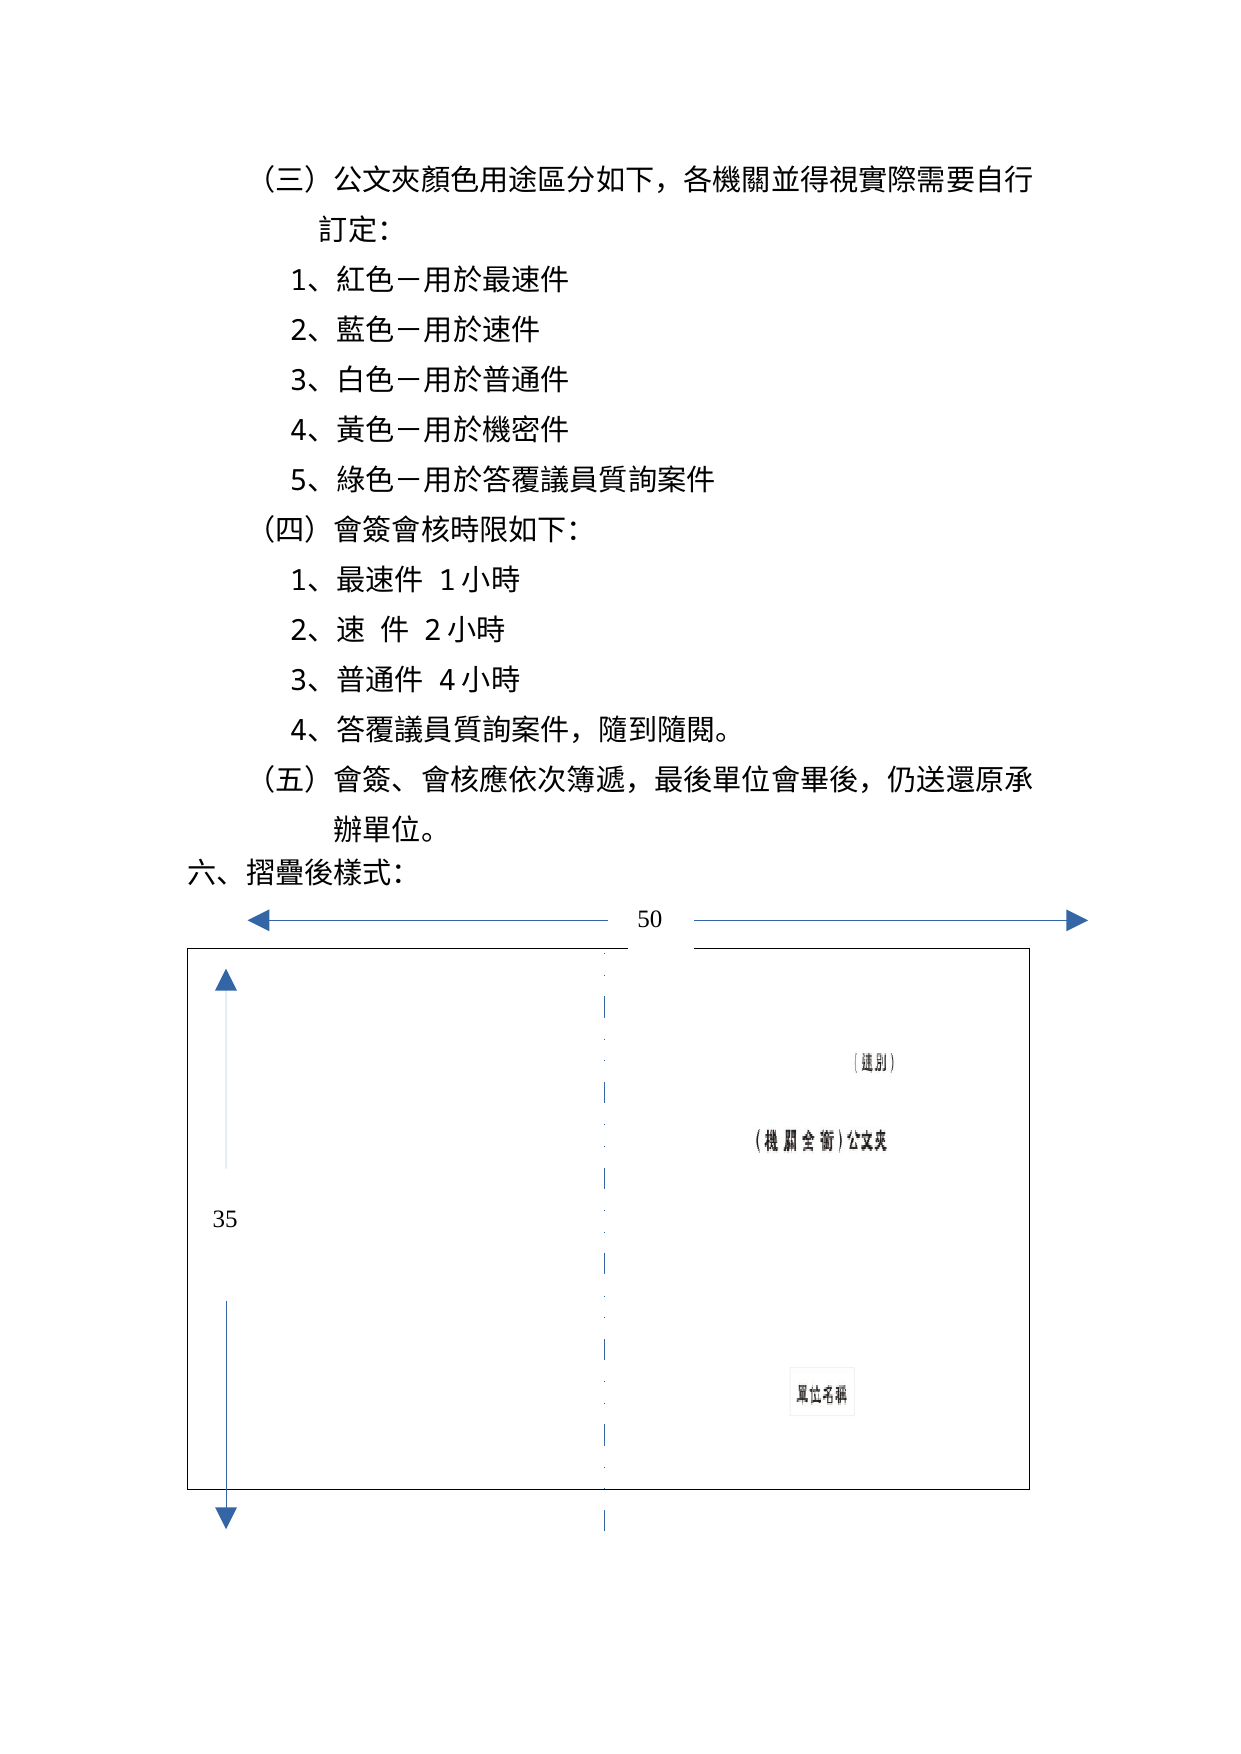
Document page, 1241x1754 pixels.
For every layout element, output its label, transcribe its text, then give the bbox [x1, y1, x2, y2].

text 2、藍色－用於速件 [187, 300, 1053, 350]
text 2、速 件 2小時 [187, 600, 1053, 650]
text （四）會簽會核時限如下： [187, 500, 1053, 550]
text 1、最速件 1小時 [187, 550, 1053, 600]
text （五）會簽、會核應依次簿遞，最後單位會畢後，仍送還原承辦單位。 [187, 750, 1053, 850]
table_header [188, 949, 1029, 1489]
text 3、普通件 4小時 [187, 650, 1053, 700]
text 5、綠色－用於答覆議員質詢案件 [187, 450, 1053, 500]
text 50 [637, 905, 685, 933]
text （三）公文夾顏色用途區分如下，各機關並得視實際需要自行訂定： [187, 150, 1053, 250]
text 4、黃色－用於機密件 [187, 400, 1053, 450]
text 六、摺疊後樣式： [187, 850, 1053, 892]
text 1、紅色－用於最速件 [187, 250, 1053, 300]
text 4、答覆議員質詢案件，隨到隨閱。 [187, 700, 1053, 750]
text 3、白色－用於普通件 [187, 350, 1053, 400]
